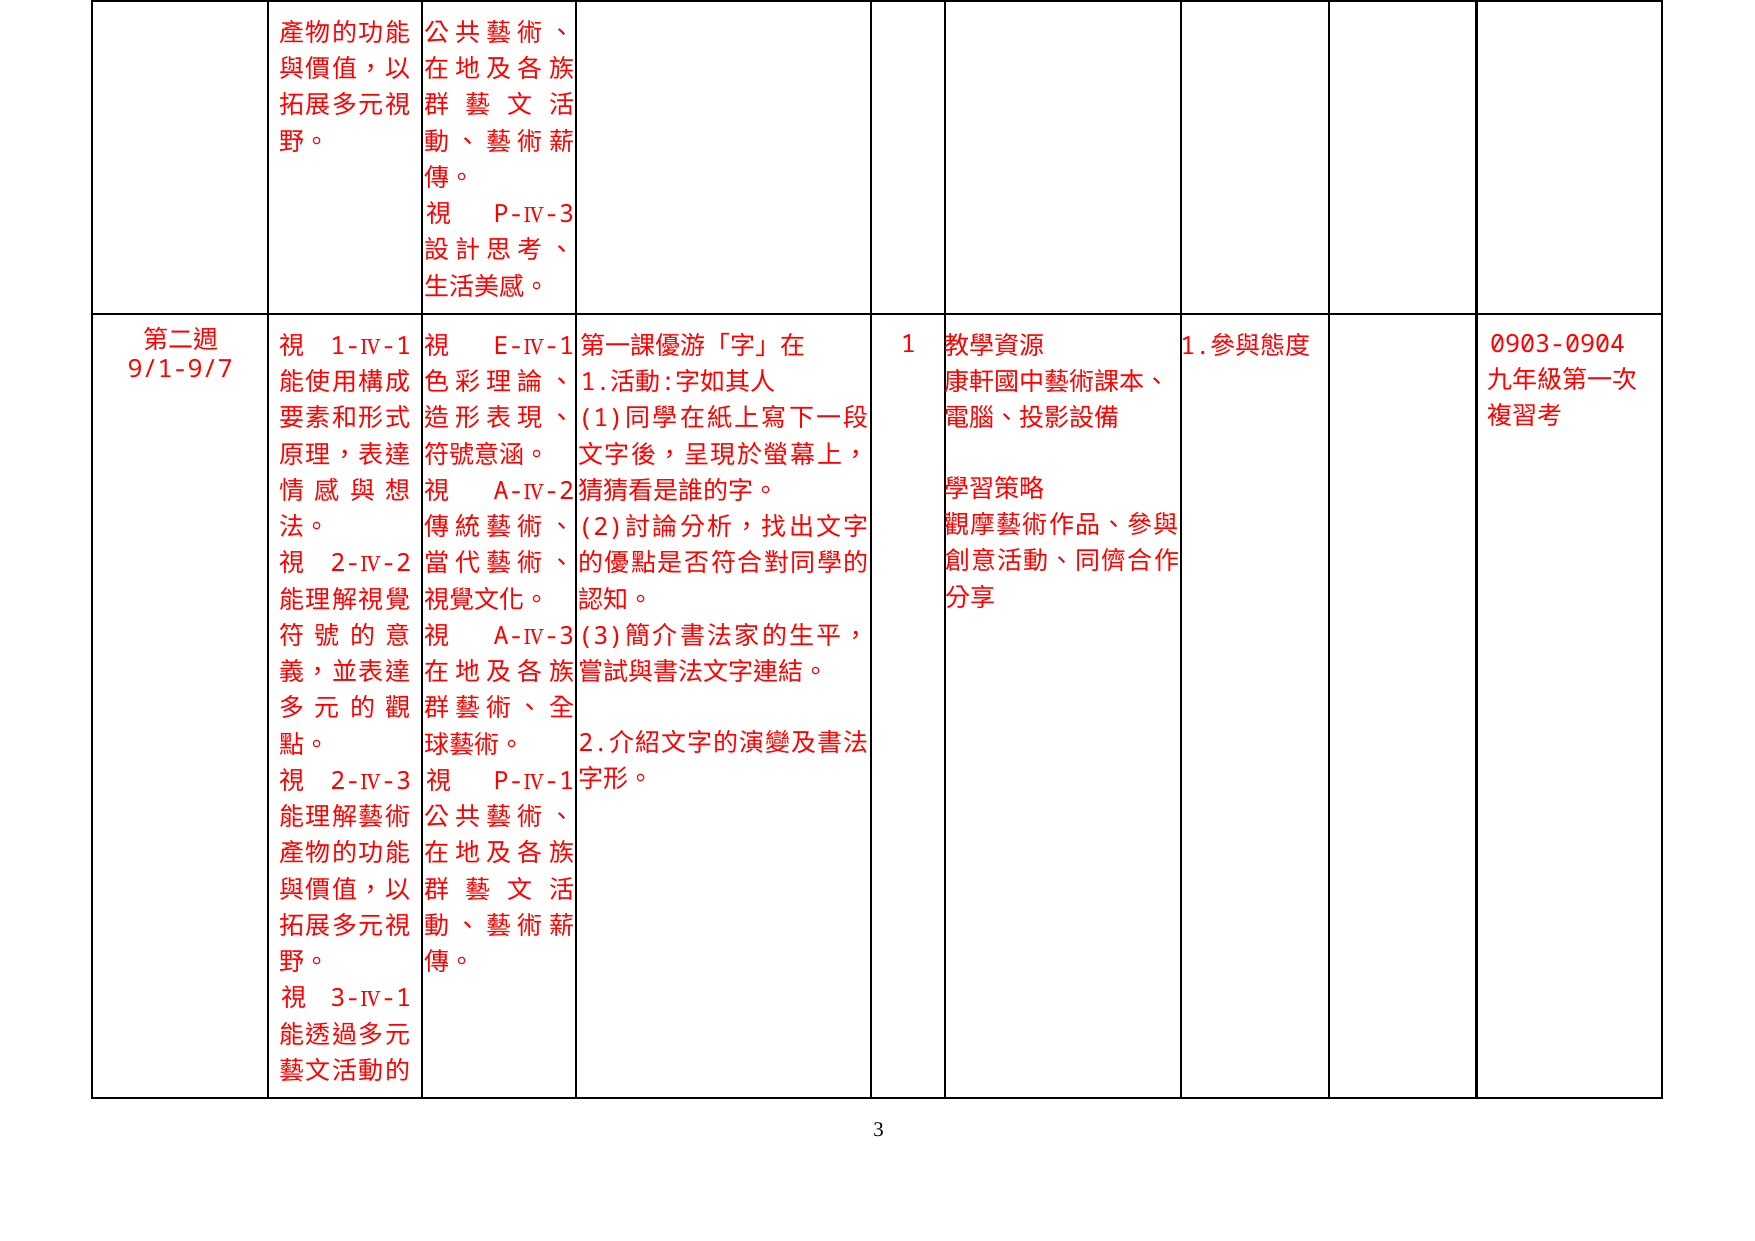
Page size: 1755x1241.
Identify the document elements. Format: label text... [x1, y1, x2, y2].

table_cell 公共藝術、在地及各族群藝文活動、藝術薪傳。 視P-Ⅳ-3 設計思考、生活美感。 [423, 2, 575, 313]
table_cell 1 [872, 315, 944, 1097]
table_cell [93, 2, 267, 313]
table_cell 第一課優游「字」在 1.活動:字如其人 (1)同學在紙上寫下一段文字後，呈現於螢幕上，猜猜看是誰的字。 (2)討論分析，找出文字的優點是否符合對同學的認知。 (3)簡介書法家的生平，嘗試與書法文字連結。 2.介紹文字的演變及書法字形。 [577, 315, 870, 1097]
table_cell 教學資源 康軒國中藝術課本、 電腦、投影設備 學習策略 觀摩藝術作品、參與創意活動、同儕合作分享 [946, 315, 1180, 1097]
table_cell [1182, 2, 1328, 313]
table_cell [1330, 2, 1475, 313]
table_cell [577, 2, 870, 313]
table_cell 1.參與態度 [1182, 315, 1328, 1097]
table_cell 視1-Ⅳ-1 能使用構成要素和形式原理，表達情感與想法。 視2-Ⅳ-2 能理解視覺符號的意義，並表達多元的觀點。 視2-Ⅳ-3 能理解藝術產物的功能與價值，以拓展多元視野。 視3-Ⅳ-1 能透過多元藝文活動的 [269, 315, 421, 1097]
table_cell [1330, 315, 1475, 1097]
table_cell [872, 2, 944, 313]
table_cell 視E-Ⅳ-1 色彩理論、造形表現、符號意涵。 視A-Ⅳ-2 傳統藝術、當代藝術、視覺文化。 視A-Ⅳ-3 在地及各族群藝術、全球藝術。 視P-Ⅳ-1 公共藝術、在地及各族群藝文活動、藝術薪傳。 [423, 315, 575, 1097]
table_cell 第二週 9/1-9/7 [93, 315, 267, 1097]
table_cell [1478, 2, 1661, 313]
table_cell [946, 2, 1180, 313]
table_cell 0903-0904九年級第一次複習考 [1478, 315, 1661, 1097]
table_cell 產物的功能與價值，以拓展多元視野。 [269, 2, 421, 313]
